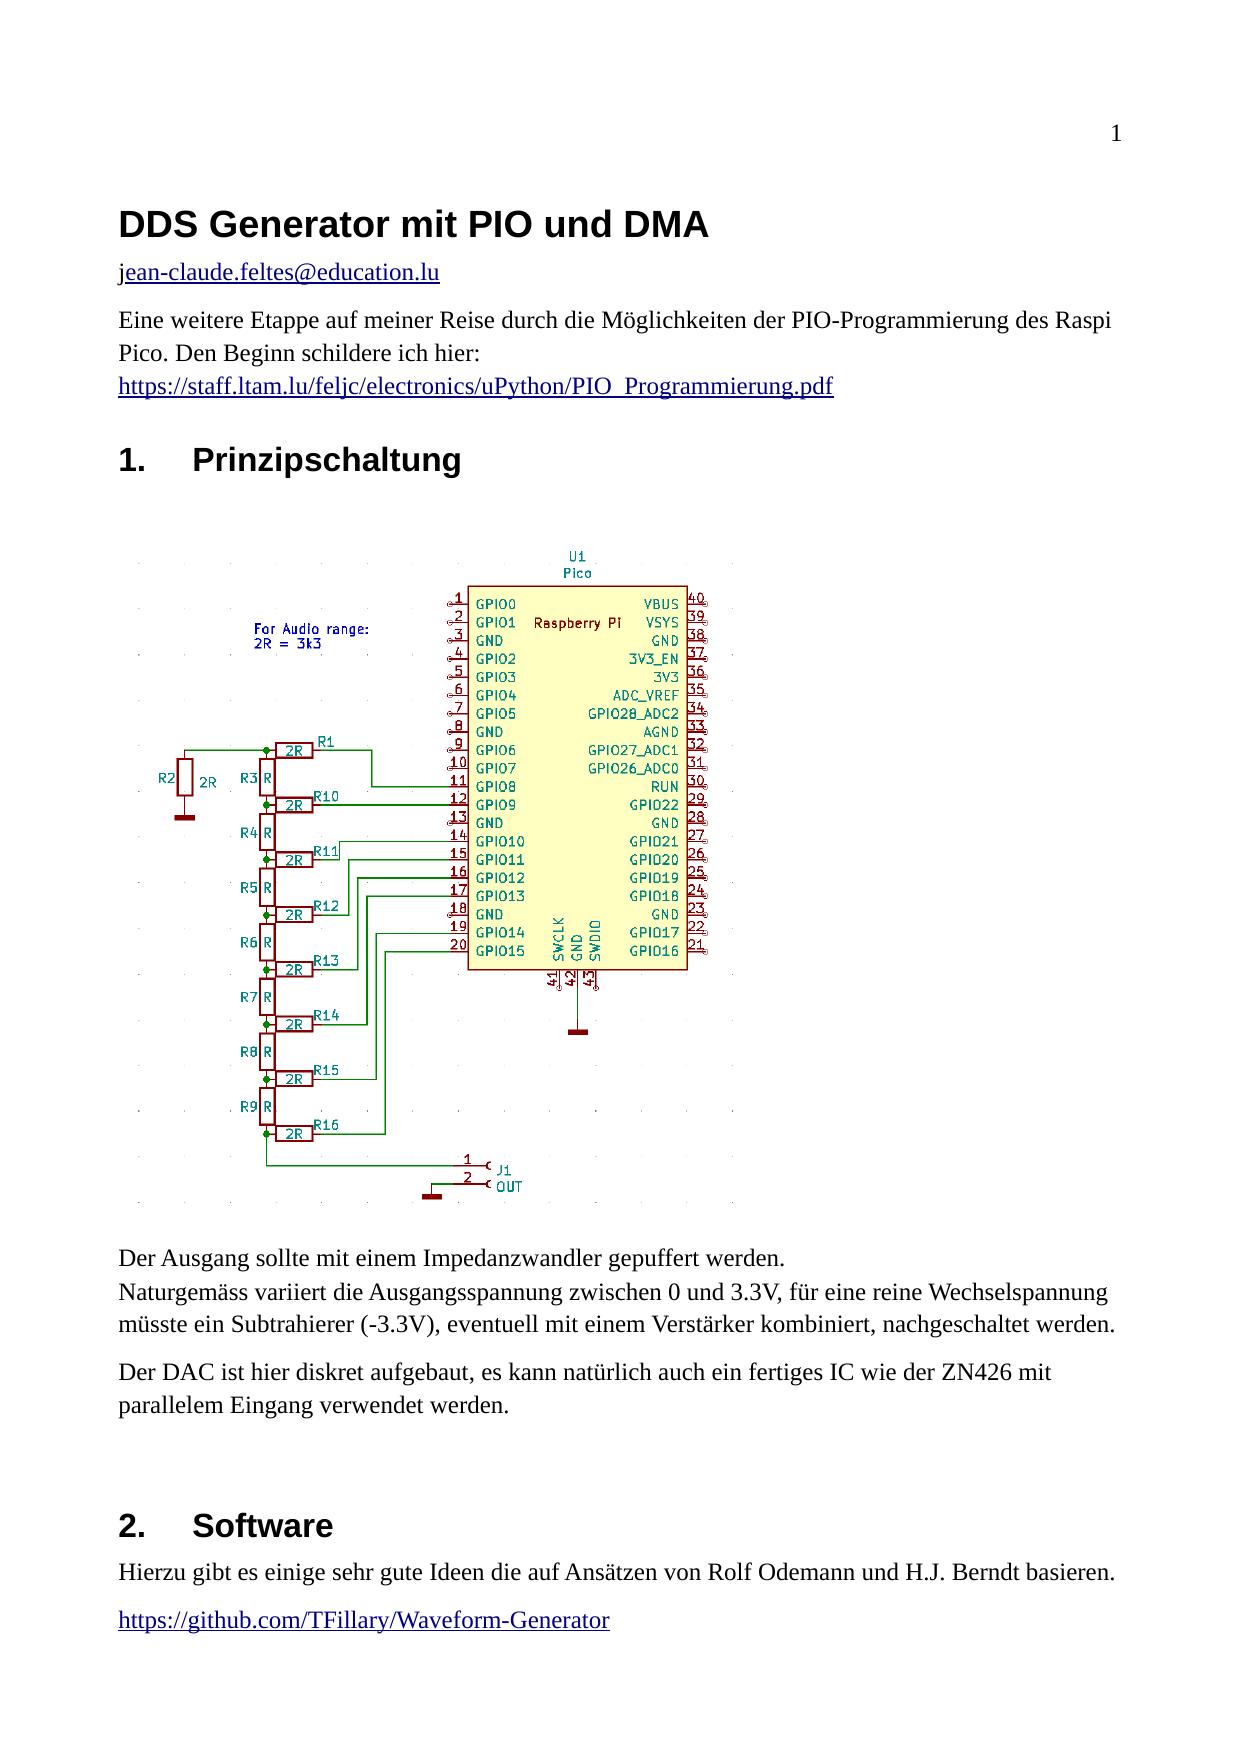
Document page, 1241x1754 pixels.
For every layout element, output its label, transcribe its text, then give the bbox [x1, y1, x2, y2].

subtitle Software [118, 1506, 1122, 1545]
text Hierzu gibt es einige sehr gute Ideen die auf Ansätzen von Rolf Odemann und H.J. Berndt basieren. [118, 1557, 1122, 1586]
text Der DAC ist hier diskret aufgebaut, es kann natürlich auch ein fertiges IC wie der ZN426 mit parallelem Eingang verwendet werden. [118, 1357, 1122, 1419]
text https://github.com/TFillary/Waveform-Generator [118, 1605, 1122, 1634]
subtitle DDS Generator mit PIO und DMA [118, 201, 1122, 245]
picture [118, 538, 736, 1225]
text Eine weitere Etappe auf meiner Reise durch die Möglichkeiten der PIO-Programmierung des Raspi Pico. Den Beginn schildere ich hier: https://staff.ltam.lu/feljc/electronics/uPython/PIO_Programmierung.pdf [118, 305, 1122, 400]
text jean-claude.feltes@education.lu [118, 257, 1122, 286]
text Der Ausgang sollte mit einem Impedanzwandler gepuffert werden. Naturgemäss variiert die Ausgangsspannung zwischen 0 und 3.3V, für eine reine Wechselspannung müsste ein Subtrahierer (-3.3V), eventuell mit einem Verstärker kombiniert, nachgeschaltet werden. [118, 1243, 1122, 1338]
subtitle Prinzipschaltung [118, 439, 1122, 478]
